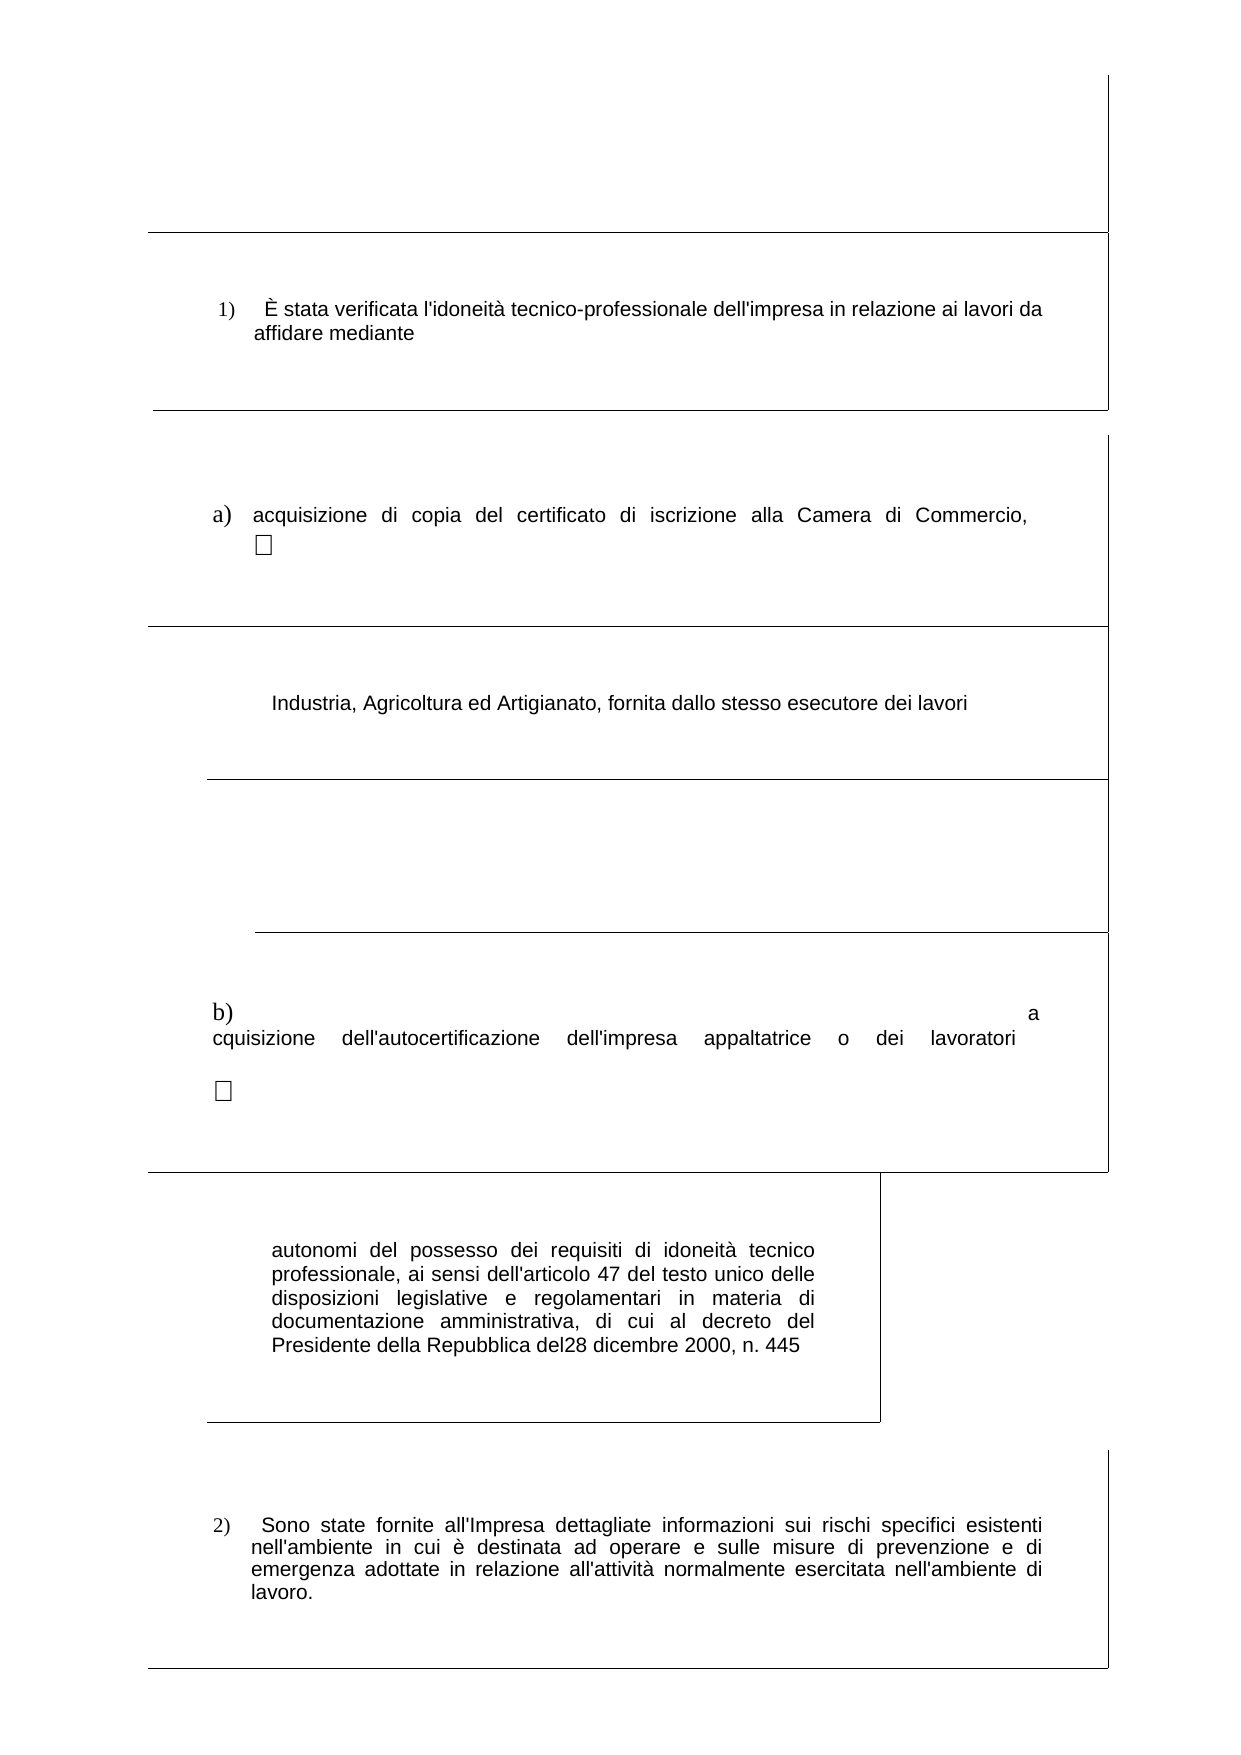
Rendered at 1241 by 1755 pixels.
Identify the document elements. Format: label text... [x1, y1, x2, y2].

text Industria, Agricoltura ed Artigianato, fornita dallo stesso esecutore dei lavori [207, 626, 1108, 779]
text autonomi del possesso dei requisiti di idoneità tecnico professionale, ai sensi dell'articolo 47 del testo unico delle disposizioni legislative e regolamentari in materia di documentazione amministrativa, di cui al decreto del Presidente della Repubblica del28 dicembre 2000, n. 445 [207, 1173, 880, 1422]
list Sono state fornite all'Impresa dettagliate informazioni sui rischi specifici esistenti nell'ambiente in cui è destinata ad operare e sulle misure di prevenzione e di emergenza adottate in relazione all'attività normalmente esercitata nell'ambiente di lavoro. [148, 1450, 1108, 1668]
list acquisizione dell'autocertificazione dell'impresa appaltatrice o dei lavoratori  [148, 932, 1108, 1172]
list È stata verificata l'idoneità tecnico-professionale dell'impresa in relazione ai lavori da affidare mediante [153, 232, 1108, 410]
list acquisizione di copia del certificato di iscrizione alla Camera di Commercio,  [148, 435, 1108, 626]
